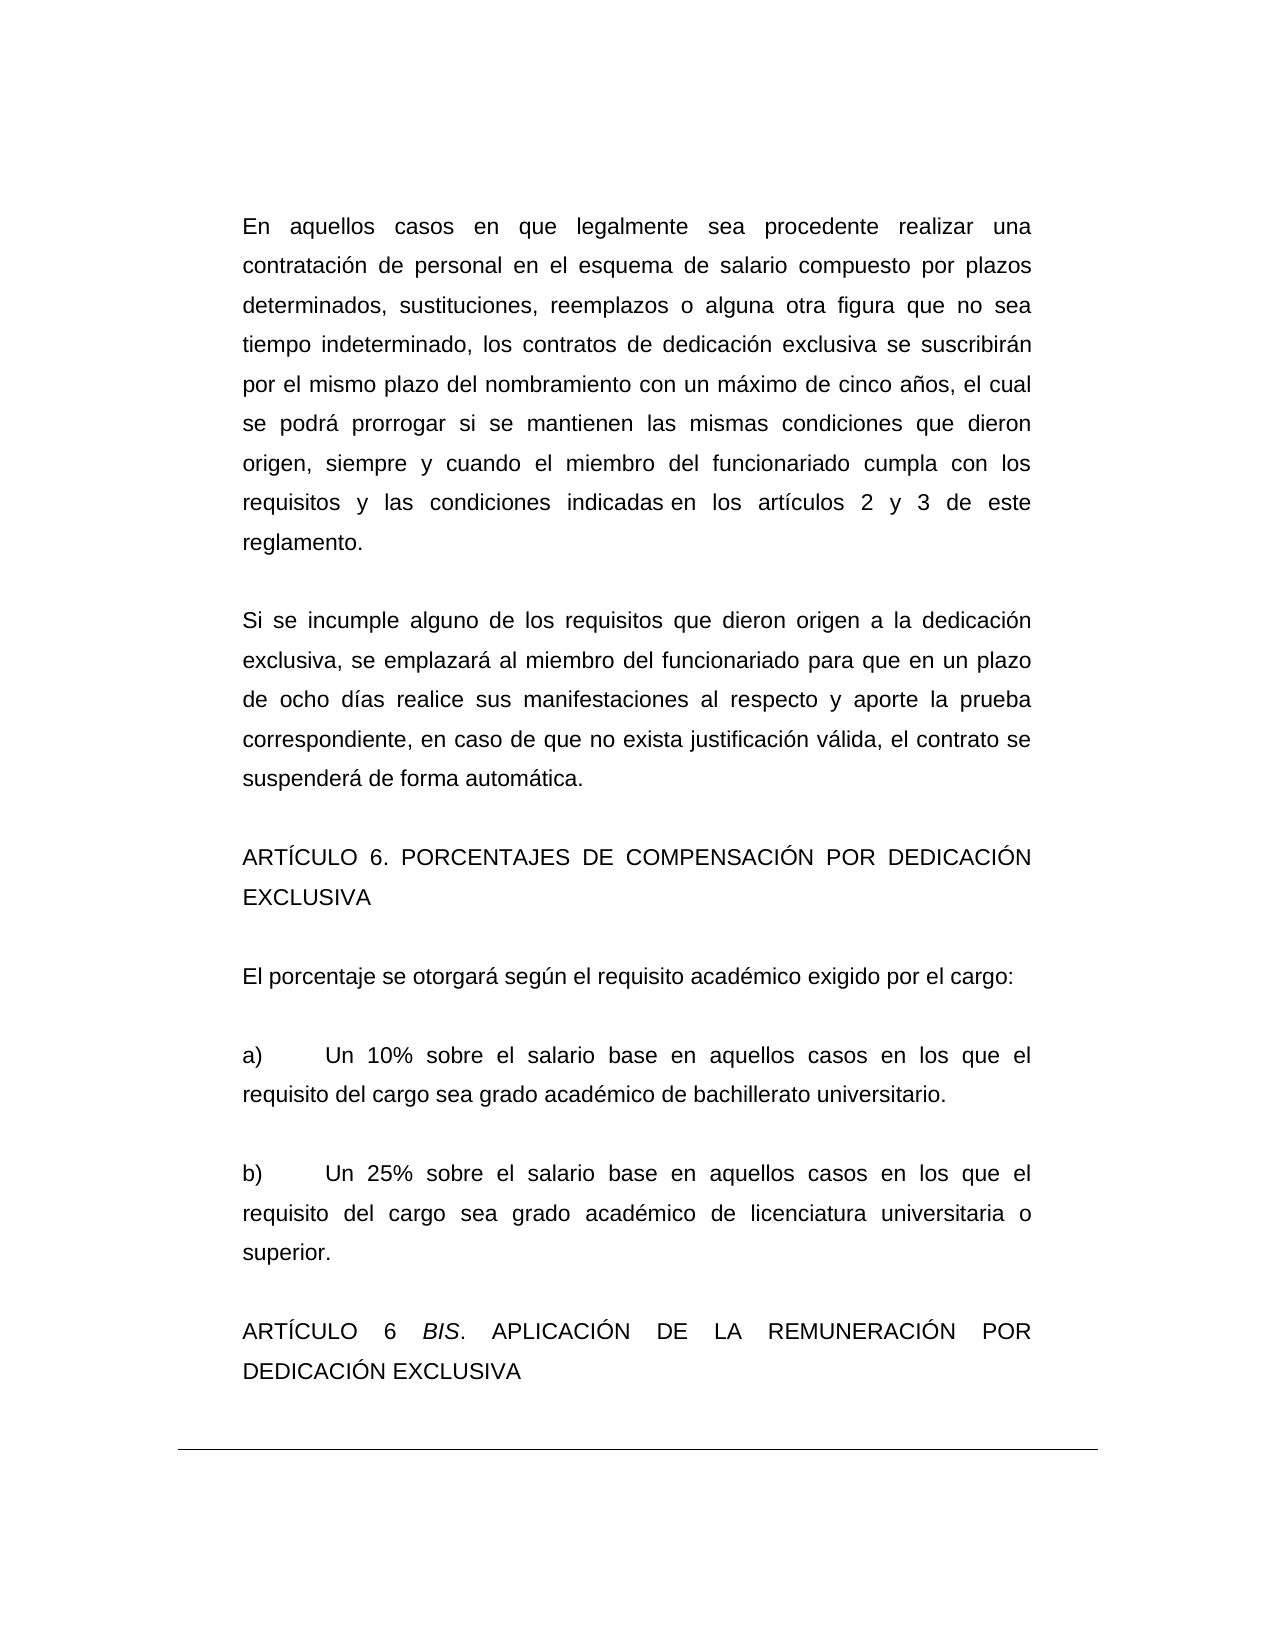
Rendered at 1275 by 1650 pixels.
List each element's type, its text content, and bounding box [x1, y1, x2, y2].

list Un 25% sobre el salario base en aquellos casos en los que el requisito del cargo sea grado académico de licenciatura universitaria o superior. [178, 1095, 1097, 1253]
text Si se incumple alguno de los requisitos que dieron origen a la dedicación exclusiva, se emplazará al miembro del funcionariado para que en un plazo de ocho días realice sus manifestaciones al respecto y aporte la prueba correspondiente, en caso de que no exista justificación válida, el contrato se suspenderá de forma automática. [178, 542, 1097, 779]
list Un 10% sobre el salario base en aquellos casos en los que el requisito del cargo sea grado académico de bachillerato universitario. [178, 977, 1097, 1095]
text En aquellos casos en que legalmente sea procedente realizar una contratación de personal en el esquema de salario compuesto por plazos determinados, sustituciones, reemplazos o alguna otra figura que no sea tiempo indeterminado, los contratos de dedicación exclusiva se suscribirán por el mismo plazo del nombramiento con un máximo de cinco años, el cual se podrá prorrogar si se mantienen las mismas condiciones que dieron origen, siempre y cuando el miembro del funcionariado cumpla con los requisitos y las condiciones indicadas en los artículos 2 y 3 de este reglamento. [178, 149, 1097, 542]
text El porcentaje se otorgará según el requisito académico exigido por el cargo: [178, 898, 1097, 977]
text ARTÍCULO 6. PORCENTAJES DE COMPENSACIÓN POR DEDICACIÓN EXCLUSIVA [178, 779, 1097, 898]
text ARTÍCULO 6 BIS. APLICACIÓN DE LA REMUNERACIÓN POR DEDICACIÓN EXCLUSIVA [178, 1253, 1097, 1448]
